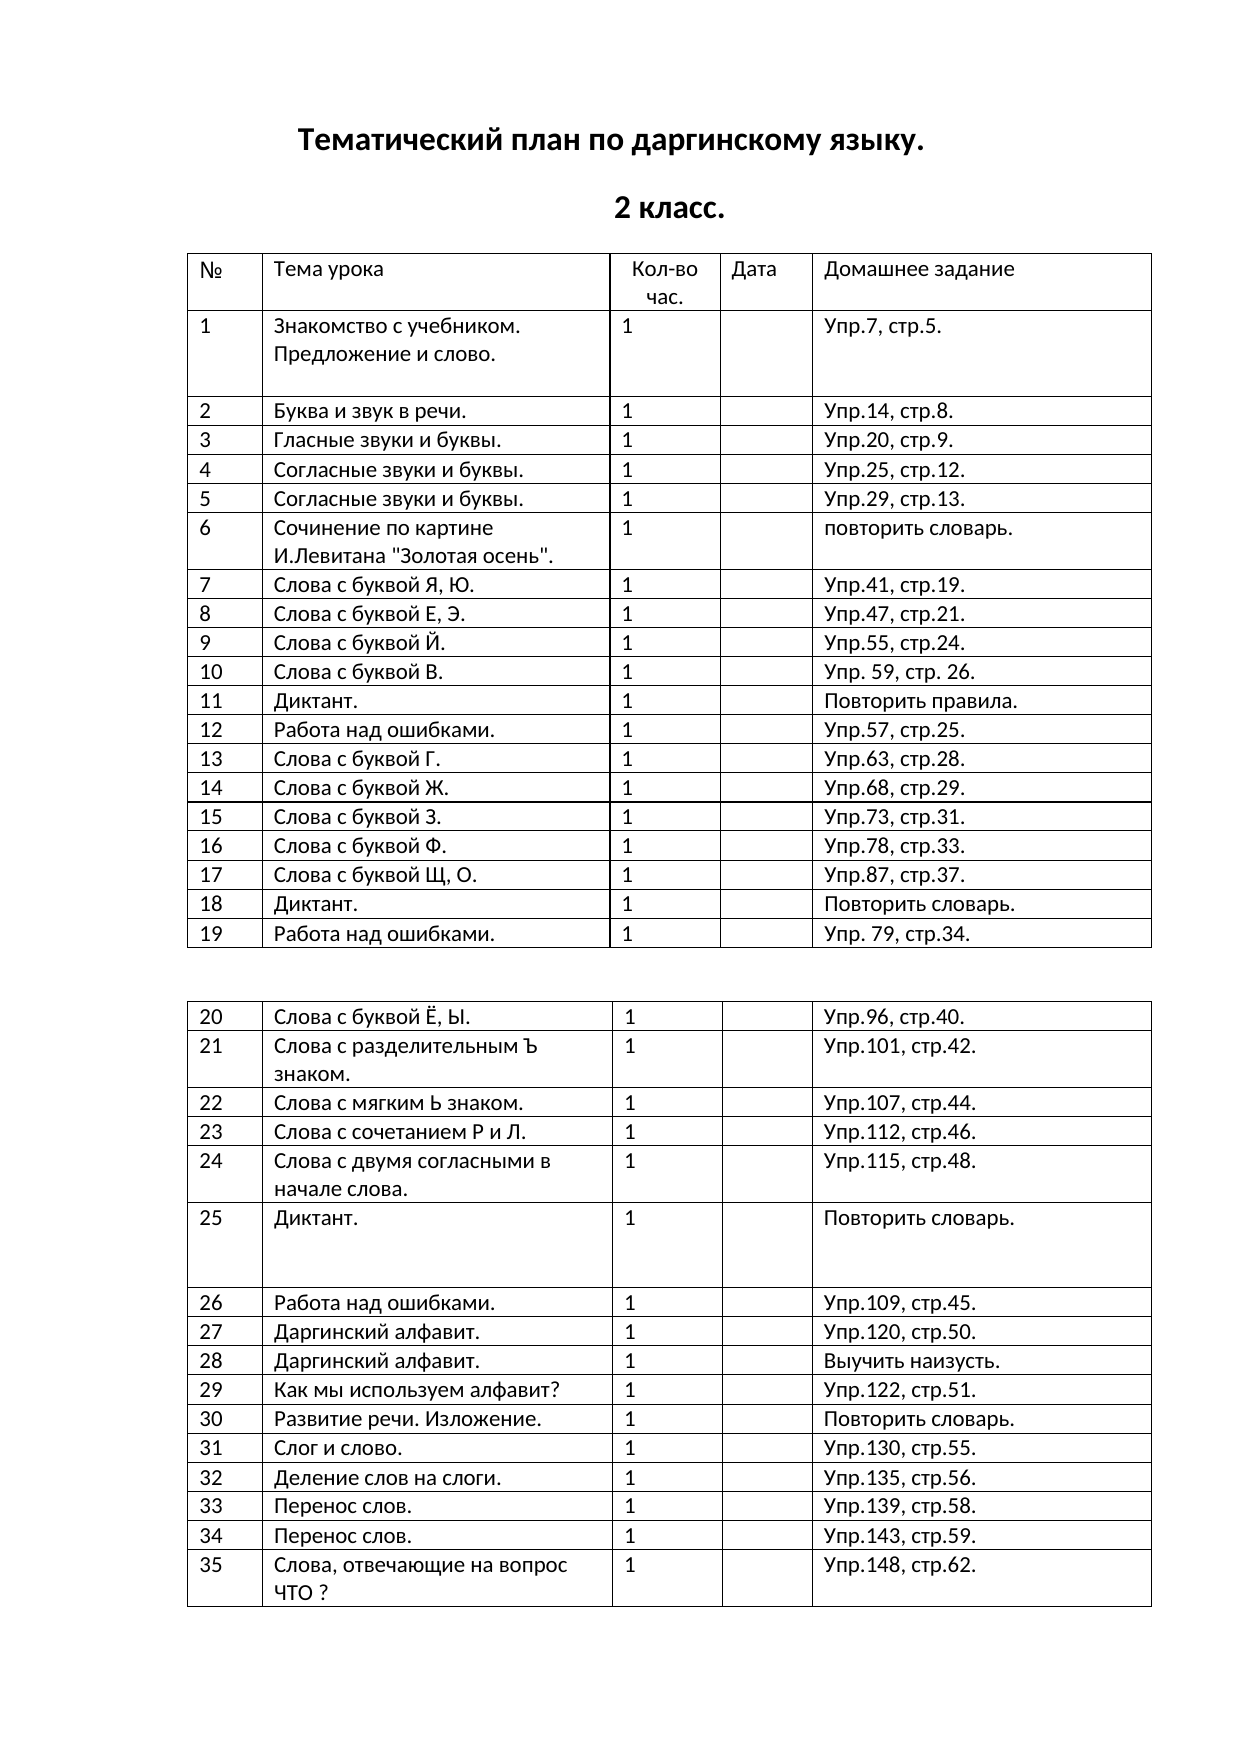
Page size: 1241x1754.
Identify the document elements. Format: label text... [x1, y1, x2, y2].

table_cell [723, 1521, 812, 1549]
table_cell Слова с мягким Ь знаком. [263, 1088, 612, 1116]
table_cell [721, 919, 812, 947]
table_cell 1 [613, 1492, 722, 1520]
table_cell 1 [611, 311, 720, 396]
table_cell 10 [188, 657, 262, 685]
table_cell [721, 715, 812, 743]
table_cell Упр.14, стр.8. [813, 397, 1151, 424]
table_cell Упр.122, стр.51. [813, 1375, 1151, 1403]
table_cell Упр.139, стр.58. [813, 1492, 1151, 1520]
table_cell 1 [611, 657, 720, 685]
table_cell 1 [611, 570, 720, 598]
table_cell [723, 1031, 812, 1087]
table_cell 4 [188, 455, 262, 483]
table_cell Согласные звуки и буквы. [263, 455, 609, 483]
table_cell повторить словарь. [813, 513, 1151, 569]
table_cell Упр.101, стр.42. [813, 1031, 1151, 1087]
table_cell 33 [188, 1492, 262, 1520]
table_cell 11 [188, 686, 262, 714]
table_cell Упр. 59, стр. 26. [813, 657, 1151, 685]
table_cell Упр.109, стр.45. [813, 1288, 1151, 1316]
table_cell Слова с буквой З. [263, 803, 609, 830]
table_header Слова с буквой Ё, Ы. [263, 1002, 612, 1030]
table_cell 28 [188, 1346, 262, 1374]
table_cell 1 [613, 1405, 722, 1432]
table_cell Упр.120, стр.50. [813, 1317, 1151, 1345]
table_cell 12 [188, 715, 262, 743]
table_cell [721, 599, 812, 627]
table_cell [721, 686, 812, 714]
table_cell Упр.112, стр.46. [813, 1117, 1151, 1145]
table_cell 21 [188, 1031, 262, 1087]
table_cell [723, 1405, 812, 1432]
table_cell Упр.47, стр.21. [813, 599, 1151, 627]
table_cell [723, 1146, 812, 1202]
table_cell Повторить правила. [813, 686, 1151, 714]
table_cell 16 [188, 831, 262, 859]
table_cell Слова с разделительным Ъ знаком. [263, 1031, 612, 1087]
table_cell 1 [611, 919, 720, 947]
table_cell 1 [613, 1031, 722, 1087]
table_cell 1 [611, 397, 720, 424]
table_cell 1 [611, 831, 720, 859]
table_cell [721, 426, 812, 454]
table_cell [721, 455, 812, 483]
table_header Домашнее задание [813, 254, 1151, 310]
table_cell [721, 657, 812, 685]
table_cell Слова, отвечающие на вопрос ЧТО ? [263, 1550, 612, 1606]
table_cell Упр.20, стр.9. [813, 426, 1151, 454]
table_cell 29 [188, 1375, 262, 1403]
table_cell Слова с буквой Г. [263, 744, 609, 772]
table_cell 1 [611, 773, 720, 801]
table_cell 8 [188, 599, 262, 627]
table_cell Повторить словарь. [813, 1203, 1151, 1287]
table_cell Слова с двумя согласными в начале слова. [263, 1146, 612, 1202]
table_cell Развитие речи. Изложение. [263, 1405, 612, 1432]
table_cell [721, 513, 812, 569]
table_cell [723, 1434, 812, 1462]
table_cell Слова с буквой Щ, О. [263, 861, 609, 888]
table_cell 14 [188, 773, 262, 801]
table_cell 1 [613, 1146, 722, 1202]
table_cell 1 [611, 803, 720, 830]
table_cell [723, 1088, 812, 1116]
table_cell Упр.57, стр.25. [813, 715, 1151, 743]
table_cell 1 [611, 628, 720, 656]
table_cell Упр.73, стр.31. [813, 803, 1151, 830]
table_cell Слова с буквой В. [263, 657, 609, 685]
table_cell 1 [613, 1550, 722, 1606]
table_cell 3 [188, 426, 262, 454]
table_cell Деление слов на слоги. [263, 1463, 612, 1491]
table_cell [723, 1375, 812, 1403]
table_cell 1 [611, 890, 720, 918]
table_cell Гласные звуки и буквы. [263, 426, 609, 454]
table_cell 1 [188, 311, 262, 396]
table_cell Слова с буквой Ж. [263, 773, 609, 801]
table_cell [723, 1288, 812, 1316]
table_cell Слова с буквой Й. [263, 628, 609, 656]
table_cell 24 [188, 1146, 262, 1202]
table_cell Слова с сочетанием Р и Л. [263, 1117, 612, 1145]
table_cell Упр.148, стр.62. [813, 1550, 1151, 1606]
table_cell Перенос слов. [263, 1492, 612, 1520]
table_cell 34 [188, 1521, 262, 1549]
table_cell Упр.115, стр.48. [813, 1146, 1151, 1202]
table_header Кол-во час. [611, 254, 720, 310]
table_cell Перенос слов. [263, 1521, 612, 1549]
table_cell 6 [188, 513, 262, 569]
table_cell Упр.135, стр.56. [813, 1463, 1151, 1491]
table_cell 32 [188, 1463, 262, 1491]
table_cell 1 [611, 513, 720, 569]
table_cell 27 [188, 1317, 262, 1345]
table_cell Упр.29, стр.13. [813, 484, 1151, 512]
table_cell Упр.130, стр.55. [813, 1434, 1151, 1462]
table_cell 1 [611, 744, 720, 772]
table_cell [723, 1346, 812, 1374]
table_cell Упр.7, стр.5. [813, 311, 1151, 396]
text 2 класс. [177, 186, 1152, 226]
table_cell 1 [613, 1346, 722, 1374]
table_cell Сочинение по картине И.Левитана "Золотая осень". [263, 513, 609, 569]
table_header Дата [721, 254, 812, 310]
table_cell 1 [613, 1434, 722, 1462]
table_cell Согласные звуки и буквы. [263, 484, 609, 512]
table_cell Слова с буквой Ф. [263, 831, 609, 859]
table_cell [721, 803, 812, 830]
table_cell 1 [613, 1463, 722, 1491]
table_cell 1 [613, 1375, 722, 1403]
table_cell [721, 311, 812, 396]
table_cell Буква и звук в речи. [263, 397, 609, 424]
table_cell Даргинский алфавит. [263, 1317, 612, 1345]
table_cell [723, 1492, 812, 1520]
table_cell Упр.25, стр.12. [813, 455, 1151, 483]
table_cell Упр.87, стр.37. [813, 861, 1151, 888]
table_cell 13 [188, 744, 262, 772]
table_cell 19 [188, 919, 262, 947]
table_cell [723, 1117, 812, 1145]
table_cell Слова с буквой Я, Ю. [263, 570, 609, 598]
table_cell [721, 628, 812, 656]
table_cell Упр.68, стр.29. [813, 773, 1151, 801]
table_cell 1 [613, 1317, 722, 1345]
table_cell Упр.63, стр.28. [813, 744, 1151, 772]
table_cell 1 [611, 715, 720, 743]
table_cell Упр.55, стр.24. [813, 628, 1151, 656]
table_cell [721, 744, 812, 772]
table_cell Выучить наизусть. [813, 1346, 1151, 1374]
table_cell Упр.78, стр.33. [813, 831, 1151, 859]
table_cell 1 [613, 1288, 722, 1316]
table_cell 1 [611, 861, 720, 888]
table_cell 18 [188, 890, 262, 918]
table_cell 15 [188, 803, 262, 830]
table_cell 25 [188, 1203, 262, 1287]
table_cell Повторить словарь. [813, 1405, 1151, 1432]
table_header № [188, 254, 262, 310]
table_cell Диктант. [263, 686, 609, 714]
table_cell [723, 1203, 812, 1287]
table_cell 1 [611, 484, 720, 512]
table_cell 1 [613, 1088, 722, 1116]
table_header Упр.96, стр.40. [813, 1002, 1151, 1030]
table_header Тема урока [263, 254, 609, 310]
table_cell [721, 773, 812, 801]
table_cell [723, 1463, 812, 1491]
table_cell 23 [188, 1117, 262, 1145]
table_cell Слог и слово. [263, 1434, 612, 1462]
table_cell Диктант. [263, 890, 609, 918]
table_cell Слова с буквой Е, Э. [263, 599, 609, 627]
table_header 20 [188, 1002, 262, 1030]
table_cell 1 [611, 686, 720, 714]
table_cell 1 [613, 1117, 722, 1145]
table_cell Упр.143, стр.59. [813, 1521, 1151, 1549]
table_header 1 [613, 1002, 722, 1030]
table_header [723, 1002, 812, 1030]
table_cell 7 [188, 570, 262, 598]
table_cell Работа над ошибками. [263, 919, 609, 947]
table_cell [723, 1550, 812, 1606]
table_cell [721, 484, 812, 512]
table_cell Диктант. [263, 1203, 612, 1287]
table_cell 5 [188, 484, 262, 512]
table_cell Как мы используем алфавит? [263, 1375, 612, 1403]
table_cell 17 [188, 861, 262, 888]
table_cell 22 [188, 1088, 262, 1116]
table_cell 1 [611, 599, 720, 627]
table_cell [721, 861, 812, 888]
table_cell Даргинский алфавит. [263, 1346, 612, 1374]
table_cell Работа над ошибками. [263, 715, 609, 743]
table_cell Повторить словарь. [813, 890, 1151, 918]
table_cell 1 [613, 1521, 722, 1549]
table_cell 35 [188, 1550, 262, 1606]
table_cell 1 [611, 455, 720, 483]
table_cell Работа над ошибками. [263, 1288, 612, 1316]
table_cell 1 [611, 426, 720, 454]
table_cell 26 [188, 1288, 262, 1316]
text Тематический план по даргинскому языку. [177, 118, 1152, 159]
table_cell Упр.41, стр.19. [813, 570, 1151, 598]
table_cell [723, 1317, 812, 1345]
table_cell 1 [613, 1203, 722, 1287]
table_cell [721, 570, 812, 598]
table_cell [721, 890, 812, 918]
table_cell Упр.107, стр.44. [813, 1088, 1151, 1116]
table_cell [721, 397, 812, 424]
table_cell 30 [188, 1405, 262, 1432]
table_cell 9 [188, 628, 262, 656]
table_cell [721, 831, 812, 859]
table_cell Знакомство с учебником. Предложение и слово. [263, 311, 609, 396]
table_cell 2 [188, 397, 262, 424]
table_cell 31 [188, 1434, 262, 1462]
table_cell Упр. 79, стр.34. [813, 919, 1151, 947]
